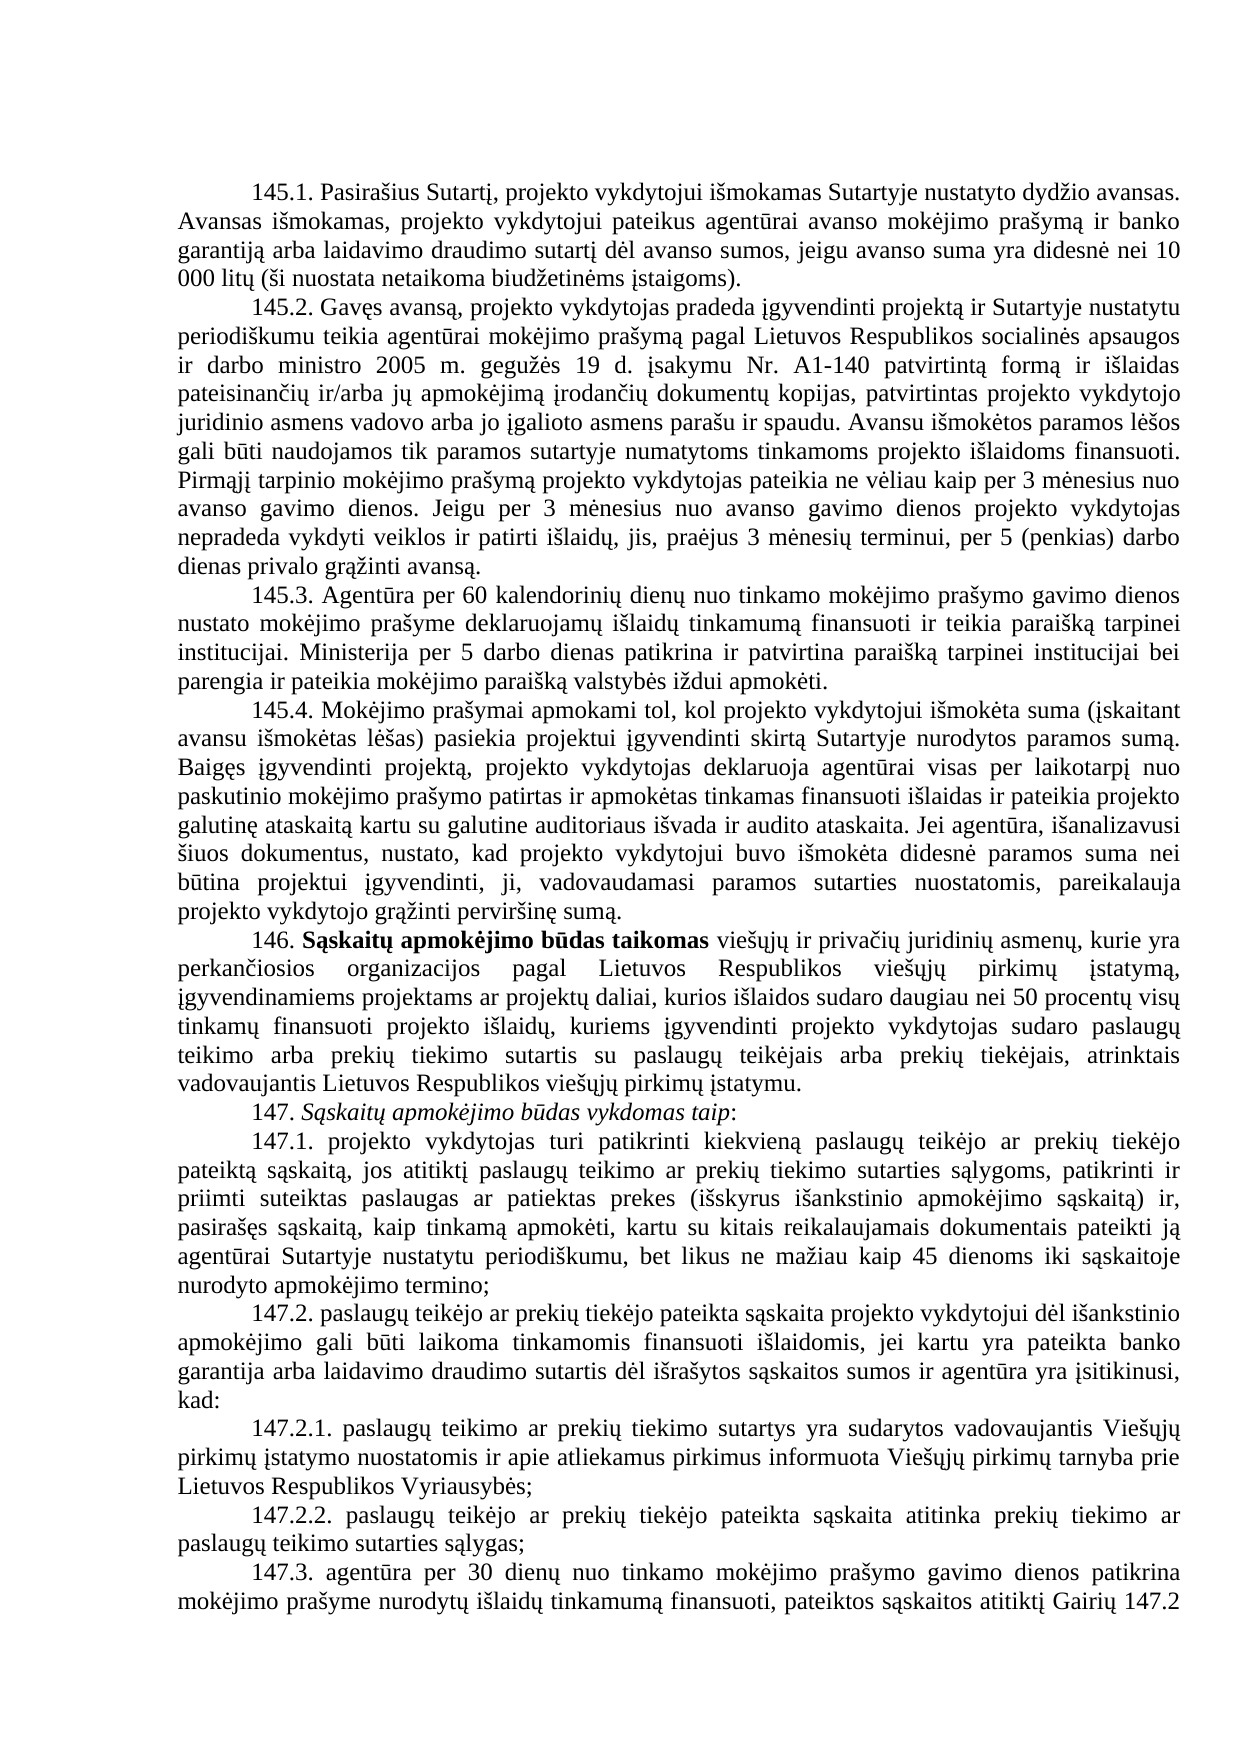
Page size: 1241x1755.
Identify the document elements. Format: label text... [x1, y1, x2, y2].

text 147.2. paslaugų teikėjo ar prekių tiekėjo pateikta sąskaita projekto vykdytojui dėl išankstinio apmokėjimo gali būti laikoma tinkamomis finansuoti išlaidomis, jei kartu yra pateikta banko garantija arba laidavimo draudimo sutartis dėl išrašytos sąskaitos sumos ir agentūra yra įsitikinusi, kad: [177, 1298, 1181, 1413]
text 145.3. Agentūra per 60 kalendorinių dienų nuo tinkamo mokėjimo prašymo gavimo dienos nustato mokėjimo prašyme deklaruojamų išlaidų tinkamumą finansuoti ir teikia paraišką tarpinei institucijai. Ministerija per 5 darbo dienas patikrina ir patvirtina paraišką tarpinei institucijai bei parengia ir pateikia mokėjimo paraišką valstybės iždui apmokėti. [177, 580, 1181, 695]
text 147.2.2. paslaugų teikėjo ar prekių tiekėjo pateikta sąskaita atitinka prekių tiekimo ar paslaugų teikimo sutarties sąlygas; [177, 1500, 1181, 1557]
text 145.2. Gavęs avansą, projekto vykdytojas pradeda įgyvendinti projektą ir Sutartyje nustatytu periodiškumu teikia agentūrai mokėjimo prašymą pagal Lietuvos Respublikos socialinės apsaugos ir darbo ministro 2005 m. gegužės 19 d. įsakymu Nr. A1-140 patvirtintą formą ir išlaidas pateisinančių ir/arba jų apmokėjimą įrodančių dokumentų kopijas, patvirtintas projekto vykdytojo juridinio asmens vadovo arba jo įgalioto asmens parašu ir spaudu. Avansu išmokėtos paramos lėšos gali būti naudojamos tik paramos sutartyje numatytoms tinkamoms projekto išlaidoms finansuoti. Pirmąjį tarpinio mokėjimo prašymą projekto vykdytojas pateikia ne vėliau kaip per 3 mėnesius nuo avanso gavimo dienos. Jeigu per 3 mėnesius nuo avanso gavimo dienos projekto vykdytojas nepradeda vykdyti veiklos ir patirti išlaidų, jis, praėjus 3 mėnesių terminui, per 5 (penkias) darbo dienas privalo grąžinti avansą. [177, 292, 1181, 580]
text 147.2.1. paslaugų teikimo ar prekių tiekimo sutartys yra sudarytos vadovaujantis Viešųjų pirkimų įstatymo nuostatomis ir apie atliekamus pirkimus informuota Viešųjų pirkimų tarnyba prie Lietuvos Respublikos Vyriausybės; [177, 1413, 1181, 1500]
text 145.1. Pasirašius Sutartį, projekto vykdytojui išmokamas Sutartyje nustatyto dydžio avansas. Avansas išmokamas, projekto vykdytojui pateikus agentūrai avanso mokėjimo prašymą ir banko garantiją arba laidavimo draudimo sutartį dėl avanso sumos, jeigu avanso suma yra didesnė nei 10 000 litų (ši nuostata netaikoma biudžetinėms įstaigoms). [177, 177, 1181, 292]
text 147. Sąskaitų apmokėjimo būdas vykdomas taip: [177, 1097, 1181, 1126]
text 147.3. agentūra per 30 dienų nuo tinkamo mokėjimo prašymo gavimo dienos patikrina mokėjimo prašyme nurodytų išlaidų tinkamumą finansuoti, pateiktos sąskaitos atitiktį Gairių 147.2 [177, 1557, 1181, 1615]
text 145.4. Mokėjimo prašymai apmokami tol, kol projekto vykdytojui išmokėta suma (įskaitant avansu išmokėtas lėšas) pasiekia projektui įgyvendinti skirtą Sutartyje nurodytos paramos sumą. Baigęs įgyvendinti projektą, projekto vykdytojas deklaruoja agentūrai visas per laikotarpį nuo paskutinio mokėjimo prašymo patirtas ir apmokėtas tinkamas finansuoti išlaidas ir pateikia projekto galutinę ataskaitą kartu su galutine auditoriaus išvada ir audito ataskaita. Jei agentūra, išanalizavusi šiuos dokumentus, nustato, kad projekto vykdytojui buvo išmokėta didesnė paramos suma nei būtina projektui įgyvendinti, ji, vadovaudamasi paramos sutarties nuostatomis, pareikalauja projekto vykdytojo grąžinti perviršinę sumą. [177, 695, 1181, 925]
text 147.1. projekto vykdytojas turi patikrinti kiekvieną paslaugų teikėjo ar prekių tiekėjo pateiktą sąskaitą, jos atitiktį paslaugų teikimo ar prekių tiekimo sutarties sąlygoms, patikrinti ir priimti suteiktas paslaugas ar patiektas prekes (išskyrus išankstinio apmokėjimo sąskaitą) ir, pasirašęs sąskaitą, kaip tinkamą apmokėti, kartu su kitais reikalaujamais dokumentais pateikti ją agentūrai Sutartyje nustatytu periodiškumu, bet likus ne mažiau kaip 45 dienoms iki sąskaitoje nurodyto apmokėjimo termino; [177, 1126, 1181, 1298]
text 146. Sąskaitų apmokėjimo būdas taikomas viešųjų ir privačių juridinių asmenų, kurie yra perkančiosios organizacijos pagal Lietuvos Respublikos viešųjų pirkimų įstatymą, įgyvendinamiems projektams ar projektų daliai, kurios išlaidos sudaro daugiau nei 50 procentų visų tinkamų finansuoti projekto išlaidų, kuriems įgyvendinti projekto vykdytojas sudaro paslaugų teikimo arba prekių tiekimo sutartis su paslaugų teikėjais arba prekių tiekėjais, atrinktais vadovaujantis Lietuvos Respublikos viešųjų pirkimų įstatymu. [177, 925, 1181, 1097]
